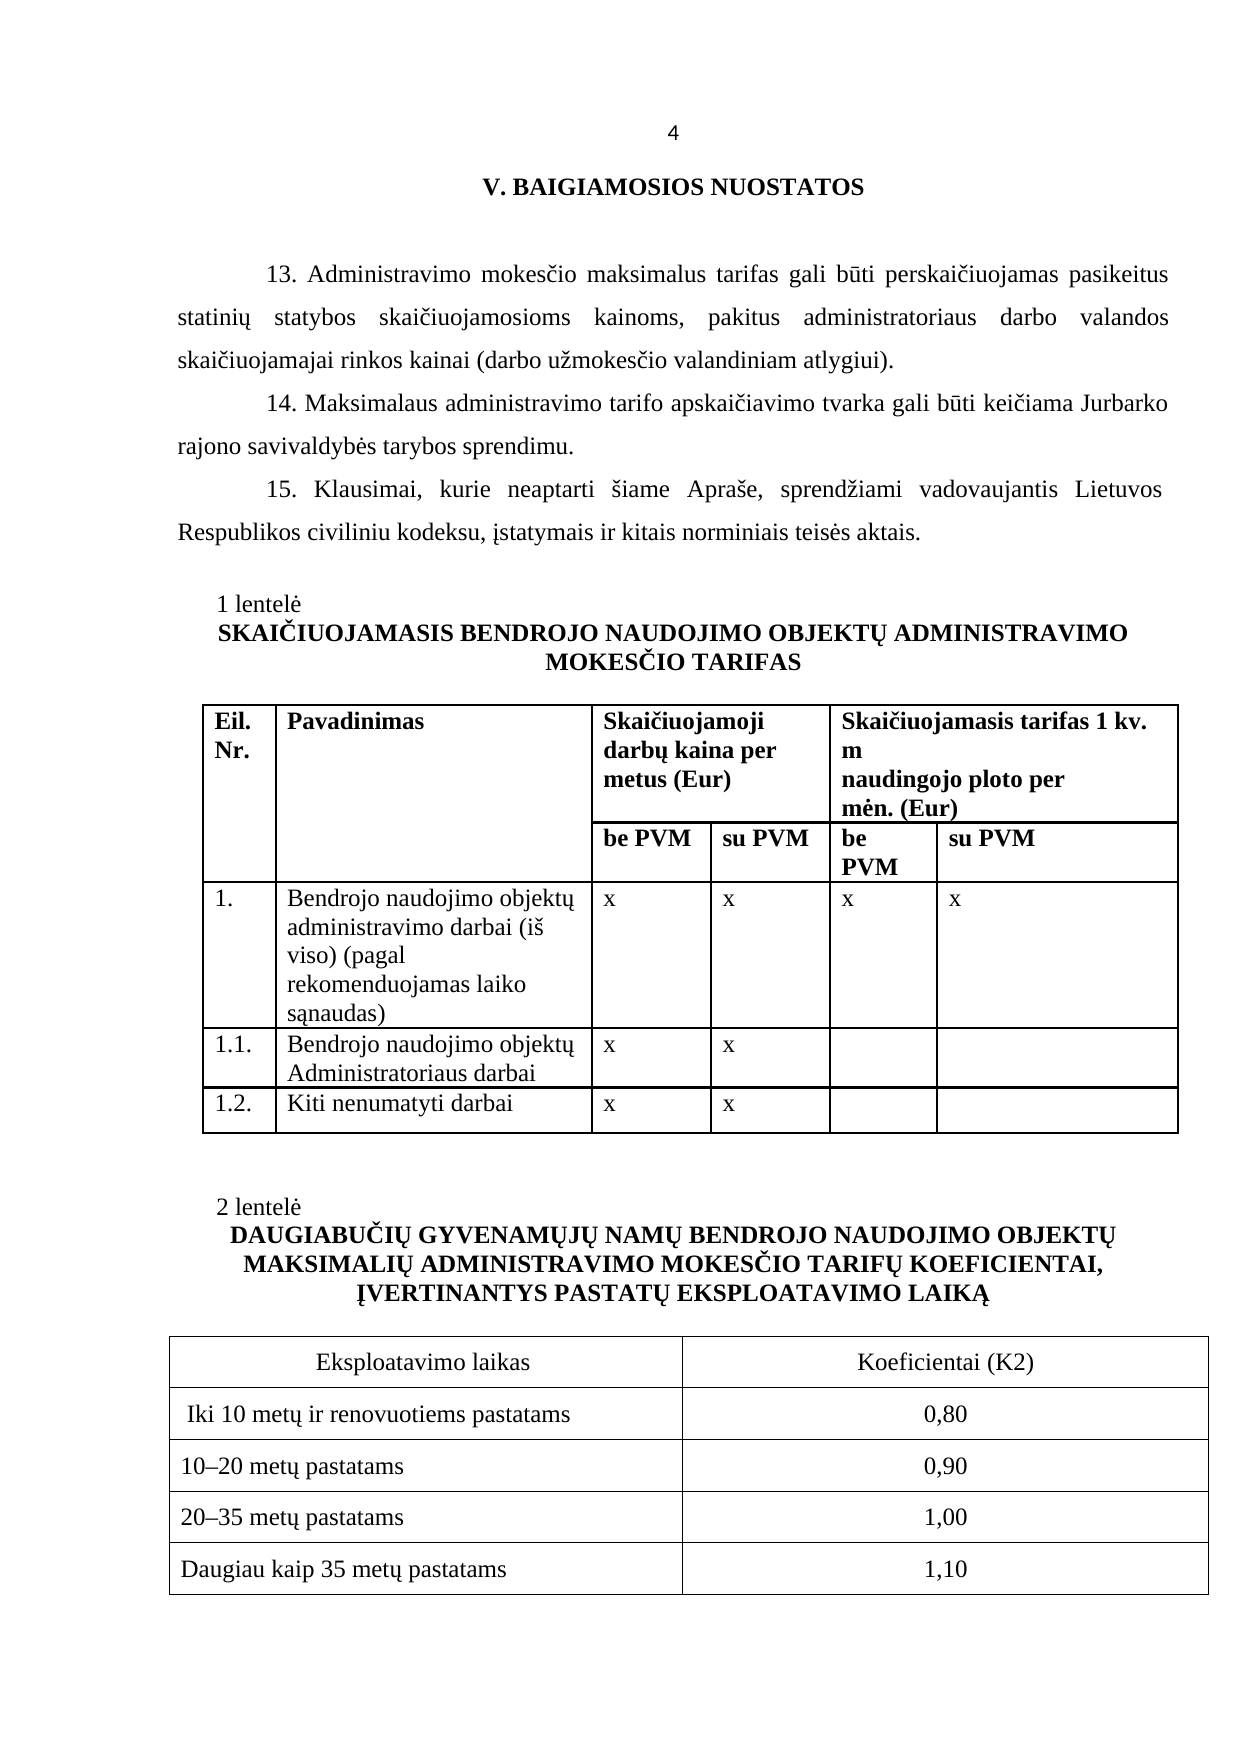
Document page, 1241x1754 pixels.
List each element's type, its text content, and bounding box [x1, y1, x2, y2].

table_cell 1. [204, 883, 275, 1027]
table_cell x [593, 1029, 710, 1086]
table_cell Bendrojo naudojimo objektų administravimo darbai (iš viso) (pagal rekomenduojamas laiko sąnaudas) [277, 883, 591, 1027]
table_cell 1.1. [204, 1029, 275, 1086]
table_cell 1.2. [204, 1089, 275, 1132]
table_cell x [712, 883, 829, 1027]
table_cell 0,80 [683, 1388, 1208, 1439]
table_cell 10–20 metų pastatams [170, 1440, 682, 1491]
table_cell Daugiau kaip 35 metų pastatams [170, 1543, 682, 1594]
table_cell 0,90 [683, 1440, 1208, 1491]
table_cell Bendrojo naudojimo objektų Administratoriaus darbai [277, 1029, 591, 1086]
text DAUGIABUČIŲ GYVENAMŲJŲ NAMŲ BENDROJO NAUDOJIMO OBJEKTŲ MAKSIMALIŲ ADMINISTRAVIMO MOKESČIO TARIFŲ KOEFICIENTAI, ĮVERTINANTYS PASTATŲ EKSPLOATAVIMO LAIKĄ [177, 1221, 1169, 1307]
table_header Pavadinimas [277, 706, 591, 881]
table_header Skaičiuojamoji darbų kaina per metus (Eur) [593, 706, 829, 821]
text 2 lentelė [177, 1192, 1169, 1221]
table_cell x [712, 1089, 829, 1132]
table_cell be PVM [831, 824, 936, 881]
table_header Koeficientai (K2) [683, 1337, 1208, 1387]
table_cell x [938, 883, 1177, 1027]
table_cell Kiti nenumatyti darbai [277, 1089, 591, 1132]
table_cell x [593, 1089, 710, 1132]
text 13. Administravimo mokesčio maksimalus tarifas gali būti perskaičiuojamas pasikeitus statinių statybos skaičiuojamosioms kainoms, pakitus administratoriaus darbo valandos skaičiuojamajai rinkos kainai (darbo užmokesčio valandiniam atlygiui). [177, 259, 1169, 374]
table_cell [938, 1029, 1177, 1086]
table_cell x [593, 883, 710, 1027]
table_cell 1,00 [683, 1492, 1208, 1542]
table_cell Iki 10 metų ir renovuotiems pastatams [170, 1388, 682, 1439]
text 15. Klausimai, kurie neaptarti šiame Apraše, sprendžiami vadovaujantis Lietuvos Respublikos civiliniu kodeksu, įstatymais ir kitais norminiais teisės aktais. [177, 474, 1169, 546]
table_cell [831, 1089, 936, 1132]
table_header Eil. Nr. [204, 706, 275, 881]
table_cell 20–35 metų pastatams [170, 1492, 682, 1542]
text V. BAIGIAMOSIOS NUOSTATOS [177, 172, 1169, 201]
text 1 lentelė [177, 589, 1169, 618]
table_cell 1,10 [683, 1543, 1208, 1594]
table_header Skaičiuojamasis tarifas 1 kv. m naudingojo ploto per mėn. (Eur) [831, 706, 1177, 821]
table_cell be PVM [593, 824, 710, 881]
table_cell x [712, 1029, 829, 1086]
table_cell [938, 1089, 1177, 1132]
table_cell su PVM [712, 824, 829, 881]
table_cell [831, 1029, 936, 1086]
table_cell x [831, 883, 936, 1027]
text 14. Maksimalaus administravimo tarifo apskaičiavimo tvarka gali būti keičiama Jurbarko rajono savivaldybės tarybos sprendimu. [177, 388, 1169, 460]
table_cell su PVM [938, 824, 1177, 881]
table_header Eksploatavimo laikas [170, 1337, 682, 1387]
text SKAIČIUOJAMASIS BENDROJO NAUDOJIMO OBJEKTŲ ADMINISTRAVIMO MOKESČIO TARIFAS [177, 618, 1169, 676]
